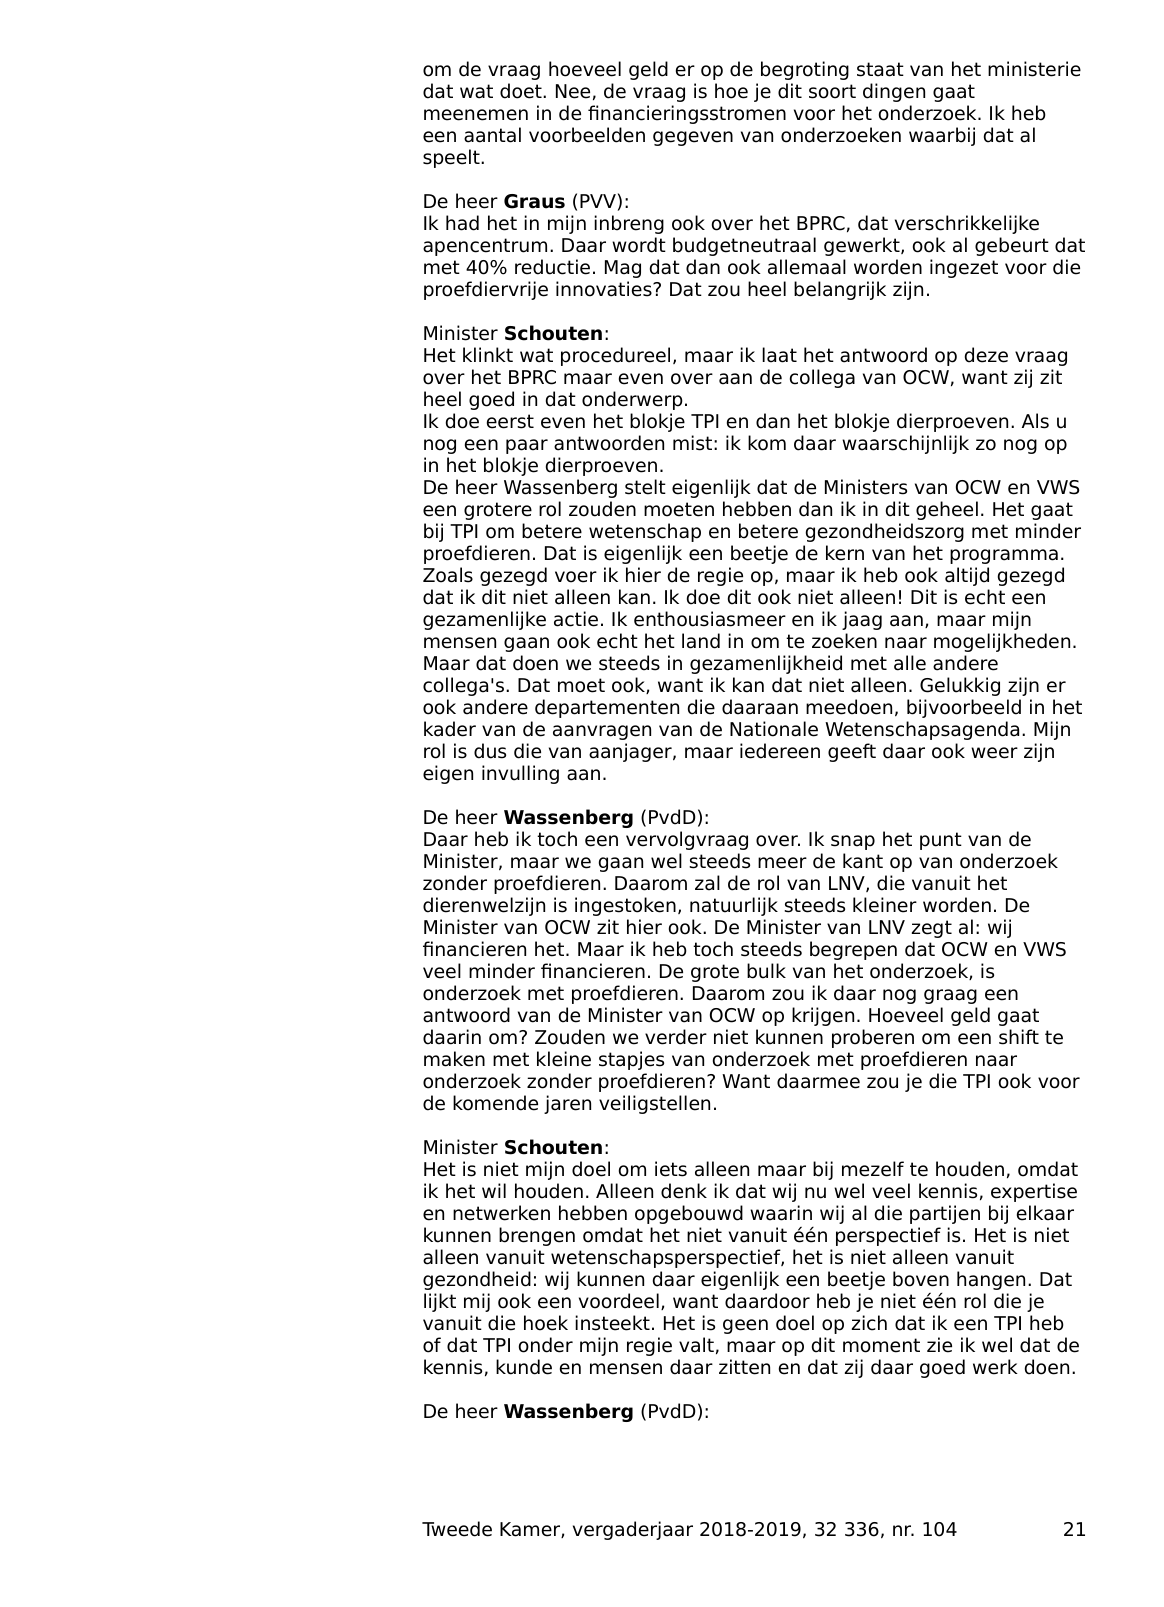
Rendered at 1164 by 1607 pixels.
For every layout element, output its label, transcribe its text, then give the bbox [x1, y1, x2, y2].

text Ik doe eerst even het blokje TPI en dan het blokje dierproeven. Als u nog een paar antwoorden mist: ik kom daar waarschijnlijk zo nog op in het blokje dierproeven. [422, 411, 1087, 477]
text Daar heb ik toch een vervolgvraag over. Ik snap het punt van de Minister, maar we gaan wel steeds meer de kant op van onderzoek zonder proefdieren. Daarom zal de rol van LNV, die vanuit het dierenwelzijn is ingestoken, natuurlijk steeds kleiner worden. De Minister van OCW zit hier ook. De Minister van LNV zegt al: wij financieren het. Maar ik heb toch steeds begrepen dat OCW en VWS veel minder financieren. De grote bulk van het onderzoek, is onderzoek met proefdieren. Daarom zou ik daar nog graag een antwoord van de Minister van OCW op krijgen. Hoeveel geld gaat daarin om? Zouden we verder niet kunnen proberen om een shift te maken met kleine stapjes van onderzoek met proefdieren naar onderzoek zonder proefdieren? Want daarmee zou je die TPI ook voor de komende jaren veiligstellen. [422, 829, 1087, 1115]
text Het klinkt wat procedureel, maar ik laat het antwoord op deze vraag over het BPRC maar even over aan de collega van OCW, want zij zit heel goed in dat onderwerp. [422, 345, 1087, 411]
text De heer Wassenberg stelt eigenlijk dat de Ministers van OCW en VWS een grotere rol zouden moeten hebben dan ik in dit geheel. Het gaat bij TPI om betere wetenschap en betere gezondheidszorg met minder proefdieren. Dat is eigenlijk een beetje de kern van het programma. Zoals gezegd voer ik hier de regie op, maar ik heb ook altijd gezegd dat ik dit niet alleen kan. Ik doe dit ook niet alleen! Dit is echt een gezamenlijke actie. Ik enthousiasmeer en ik jaag aan, maar mijn mensen gaan ook echt het land in om te zoeken naar mogelijkheden. Maar dat doen we steeds in gezamenlijkheid met alle andere collega's. Dat moet ook, want ik kan dat niet alleen. Gelukkig zijn er ook andere departementen die daaraan meedoen, bijvoorbeeld in het kader van de aanvragen van de Nationale Wetenschapsagenda. Mijn rol is dus die van aanjager, maar iedereen geeft daar ook weer zijn eigen invulling aan. [422, 477, 1087, 785]
text Minister Schouten: [422, 1137, 1087, 1159]
text De heer Wassenberg (PvdD): [422, 807, 1087, 829]
text Het is niet mijn doel om iets alleen maar bij mezelf te houden, omdat ik het wil houden. Alleen denk ik dat wij nu wel veel kennis, expertise en netwerken hebben opgebouwd waarin wij al die partijen bij elkaar kunnen brengen omdat het niet vanuit één perspectief is. Het is niet alleen vanuit wetenschapsperspectief, het is niet alleen vanuit gezondheid: wij kunnen daar eigenlijk een beetje boven hangen. Dat lijkt mij ook een voordeel, want daardoor heb je niet één rol die je vanuit die hoek insteekt. Het is geen doel op zich dat ik een TPI heb of dat TPI onder mijn regie valt, maar op dit moment zie ik wel dat de kennis, kunde en mensen daar zitten en dat zij daar goed werk doen. [422, 1159, 1087, 1379]
text Ik had het in mijn inbreng ook over het BPRC, dat verschrikkelijke apencentrum. Daar wordt budgetneutraal gewerkt, ook al gebeurt dat met 40% reductie. Mag dat dan ook allemaal worden ingezet voor die proefdiervrije innovaties? Dat zou heel belangrijk zijn. [422, 213, 1087, 301]
text Minister Schouten: [422, 323, 1087, 345]
text De heer Graus (PVV): [422, 191, 1087, 213]
text om de vraag hoeveel geld er op de begroting staat van het ministerie dat wat doet. Nee, de vraag is hoe je dit soort dingen gaat meenemen in de financieringsstromen voor het onderzoek. Ik heb een aantal voorbeelden gegeven van onderzoeken waarbij dat al speelt. [422, 59, 1087, 169]
text De heer Wassenberg (PvdD): [422, 1401, 1087, 1423]
